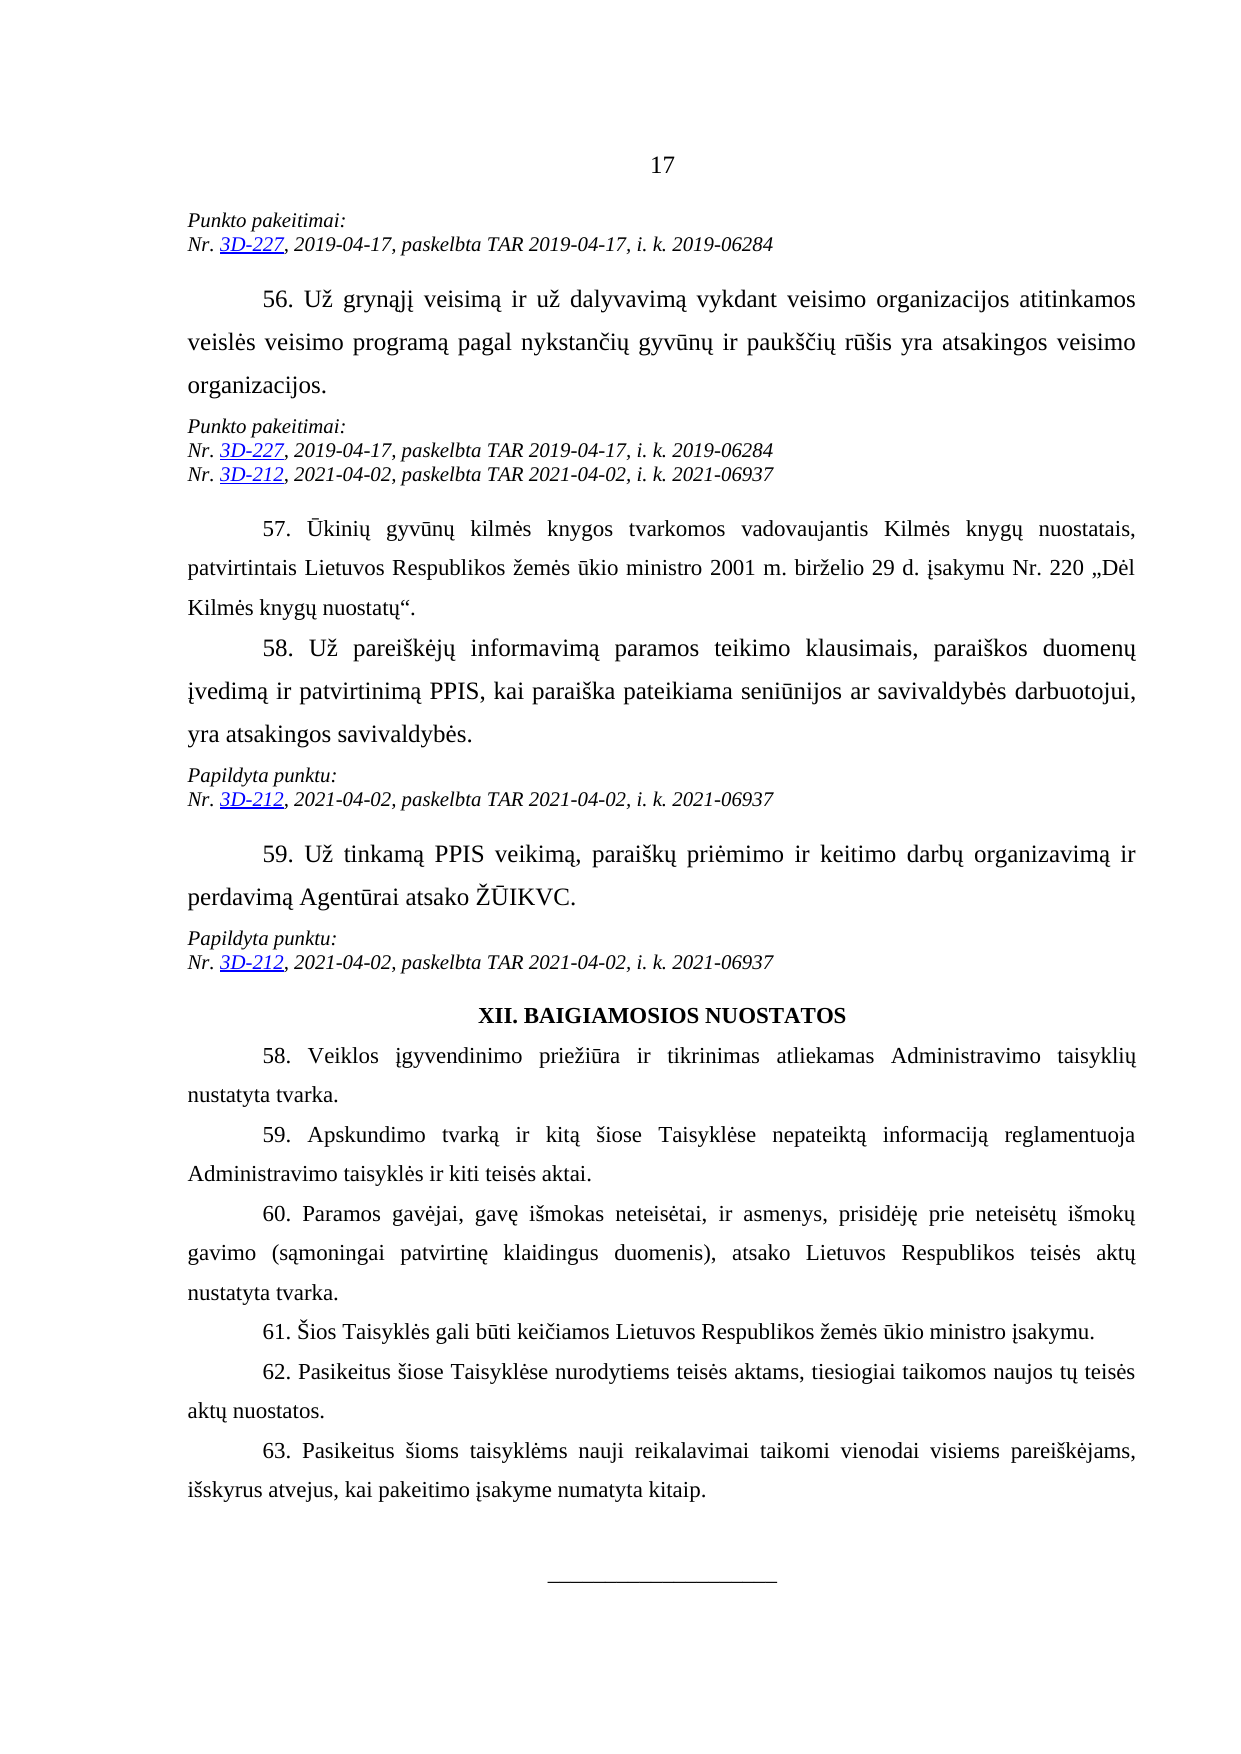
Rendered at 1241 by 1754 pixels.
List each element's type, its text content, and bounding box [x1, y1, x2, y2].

text Nr. 3D-212, 2021-04-02, paskelbta TAR 2021-04-02, i. k. 2021-06937 [187, 950, 1137, 974]
text 58. Veiklos įgyvendinimo priežiūra ir tikrinimas atliekamas Administravimo taisyklių nustatyta tvarka. [187, 1042, 1137, 1108]
text ____________________ [187, 1559, 1137, 1585]
text Papildyta punktu: [187, 762, 1137, 787]
text XII. BAIGIAMOSIOS NUOSTATOS [187, 1002, 1137, 1029]
text 59. Už tinkamą PPIS veikimą, paraiškų priėmimo ir keitimo darbų organizavimą ir perdavimą Agentūrai atsako ŽŪIKVC. [187, 839, 1137, 911]
text 58. Už pareiškėjų informavimą paramos teikimo klausimais, paraiškos duomenų įvedimą ir patvirtinimą PPIS, kai paraiška pateikiama seniūnijos ar savivaldybės darbuotojui, yra atsakingos savivaldybės. [187, 633, 1137, 748]
text Nr. 3D-212, 2021-04-02, paskelbta TAR 2021-04-02, i. k. 2021-06937 [187, 787, 1137, 811]
text Nr. 3D-227, 2019-04-17, paskelbta TAR 2019-04-17, i. k. 2019-06284 [187, 438, 1137, 462]
text 57. Ūkinių gyvūnų kilmės knygos tvarkomos vadovaujantis Kilmės knygų nuostatais, patvirtintais Lietuvos Respublikos žemės ūkio ministro 2001 m. birželio 29 d. įsakymu Nr. 220 „Dėl Kilmės knygų nuostatų“. [187, 515, 1137, 620]
text 61. Šios Taisyklės gali būti keičiamos Lietuvos Respublikos žemės ūkio ministro įsakymu. [187, 1318, 1137, 1345]
text 62. Pasikeitus šiose Taisyklėse nurodytiems teisės aktams, tiesiogiai taikomos naujos tų teisės aktų nuostatos. [187, 1358, 1137, 1424]
text 63. Pasikeitus šioms taisyklėms nauji reikalavimai taikomi vienodai visiems pareiškėjams, išskyrus atvejus, kai pakeitimo įsakyme numatyta kitaip. [187, 1437, 1137, 1503]
text Nr. 3D-227, 2019-04-17, paskelbta TAR 2019-04-17, i. k. 2019-06284 [187, 232, 1137, 256]
text 59. Apskundimo tvarką ir kitą šiose Taisyklėse nepateiktą informaciją reglamentuoja Administravimo taisyklės ir kiti teisės aktai. [187, 1121, 1137, 1187]
text Papildyta punktu: [187, 926, 1137, 950]
text 56. Už grynąjį veisimą ir už dalyvavimą vykdant veisimo organizacijos atitinkamos veislės veisimo programą pagal nykstančių gyvūnų ir paukščių rūšis yra atsakingos veisimo organizacijos. [187, 284, 1137, 399]
text 60. Paramos gavėjai, gavę išmokas neteisėtai, ir asmenys, prisidėję prie neteisėtų išmokų gavimo (sąmoningai patvirtinę klaidingus duomenis), atsako Lietuvos Respublikos teisės aktų nustatyta tvarka. [187, 1200, 1137, 1305]
text Punkto pakeitimai: [187, 207, 1137, 232]
text Punkto pakeitimai: [187, 414, 1137, 438]
text Nr. 3D-212, 2021-04-02, paskelbta TAR 2021-04-02, i. k. 2021-06937 [187, 462, 1137, 486]
